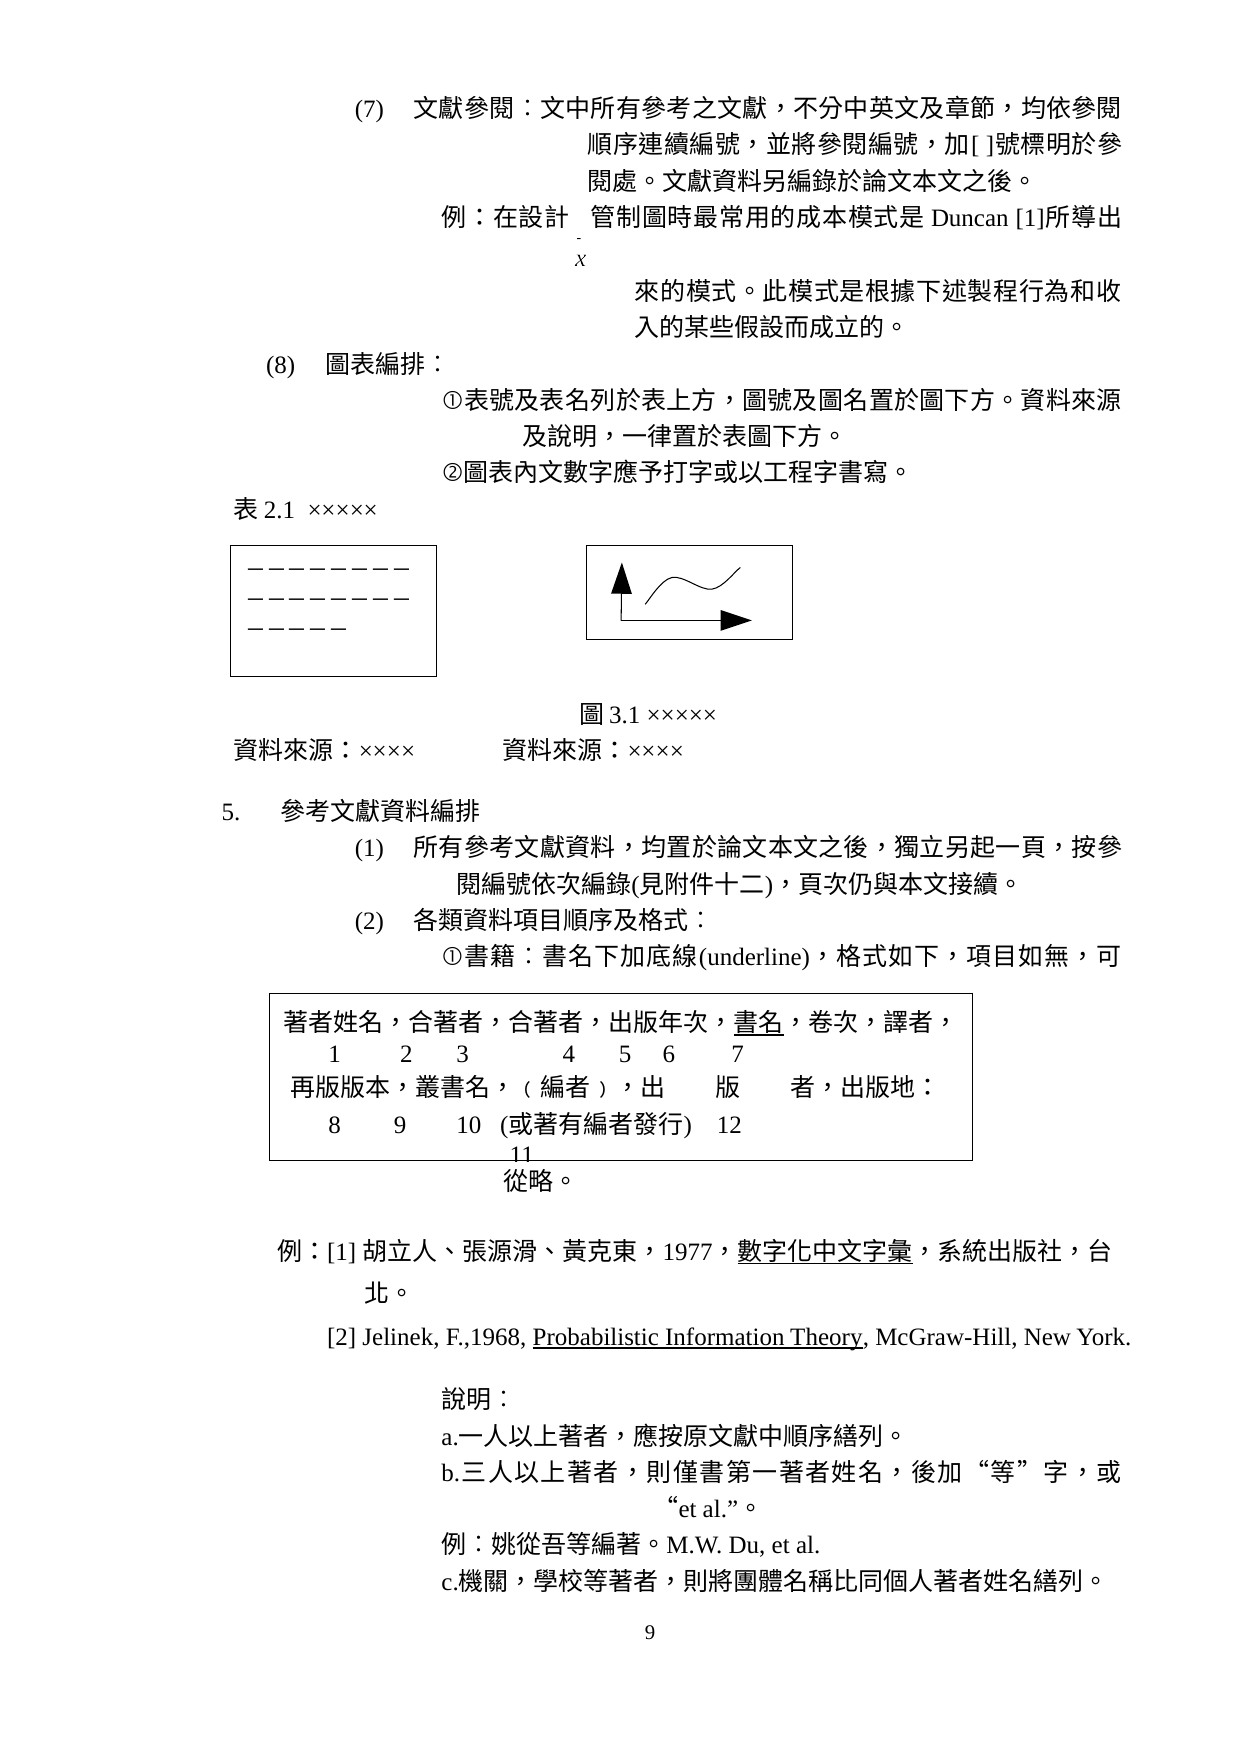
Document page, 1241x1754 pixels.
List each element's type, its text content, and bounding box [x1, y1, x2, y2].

list a.一人以上著者，應按原文獻中順序繕列。 [441, 1416, 1122, 1452]
list 文獻參閱︰文中所有參考之文獻，不分中英文及章節，均依參閱順序連續編號，並將參閱編號，加[ ]號標明於參閱處。文獻資料另編錄於論文本文之後。 [354, 89, 1122, 197]
list 書籍︰書名下加底線(underline)，格式如下，項目如無，可從略。 [270, 994, 972, 1000]
list 所有參考文獻資料，均置於論文本文之後，獨立另起一頁，按參閱編號依次編錄(見附件十二)，頁次仍與本文接續。 [354, 828, 1122, 900]
list 表號及表名列於表上方，圖號及圖名置於圖下方。資料來源及說明，一律置於表圖下方。 [441, 380, 1122, 453]
list 說明︰ [441, 1380, 1122, 1416]
list 各類資料項目順序及格式︰ [354, 900, 1122, 937]
list 例︰姚從吾等編著。M.W. Du, et al. [441, 1525, 1122, 1561]
list 圖表內文數字應予打字或以工程字書寫。 [441, 453, 1122, 489]
list 圖表編排︰ [266, 344, 1122, 380]
list b.三人以上著者，則僅書第一著者姓名，後加“等”字，或“et al.”。 [441, 1452, 1122, 1525]
text 資料來源：×××× 資料來源：×××× [177, 730, 1122, 767]
list 再版版本，叢書名，﹙編者﹚，出 版 者，出版地： [270, 1065, 972, 1101]
text 表2.1 ××××× [177, 489, 1122, 525]
list 著者姓名，合著者，合著者，出版年次，書名，卷次，譯者， [270, 1000, 972, 1036]
text [2] Jelinek, F.,1968, Probabilistic Information Theory, McGraw-Hill, New York. [327, 1309, 1157, 1351]
list 例：在設計管制圖時最常用的成本模式是Duncan [1]所導出來的模式。此模式是根據下述製程行為和收入的某些假設而成立的。 [441, 197, 1122, 344]
text 例：[1] 胡立人、張源滑、黃克東，1977，數字化中文字彙，系統出版社，台北。 [277, 1226, 1122, 1309]
list 1 2 3 4 5 6 7 [270, 1036, 972, 1065]
list 8 9 10 (或著有編者發行) 12 [270, 1101, 972, 1137]
list c.機關，學校等著者，則將團體名稱比同個人著者姓名繕列。 [441, 1561, 1122, 1597]
list 11 [270, 1137, 972, 1160]
text 圖3.1 ××××× [177, 694, 1122, 730]
list 參考文獻資料編排 [221, 792, 1122, 828]
list 書籍︰書名下加底線(underline)，格式如下，項目如無，可從略。 [441, 937, 1122, 1197]
